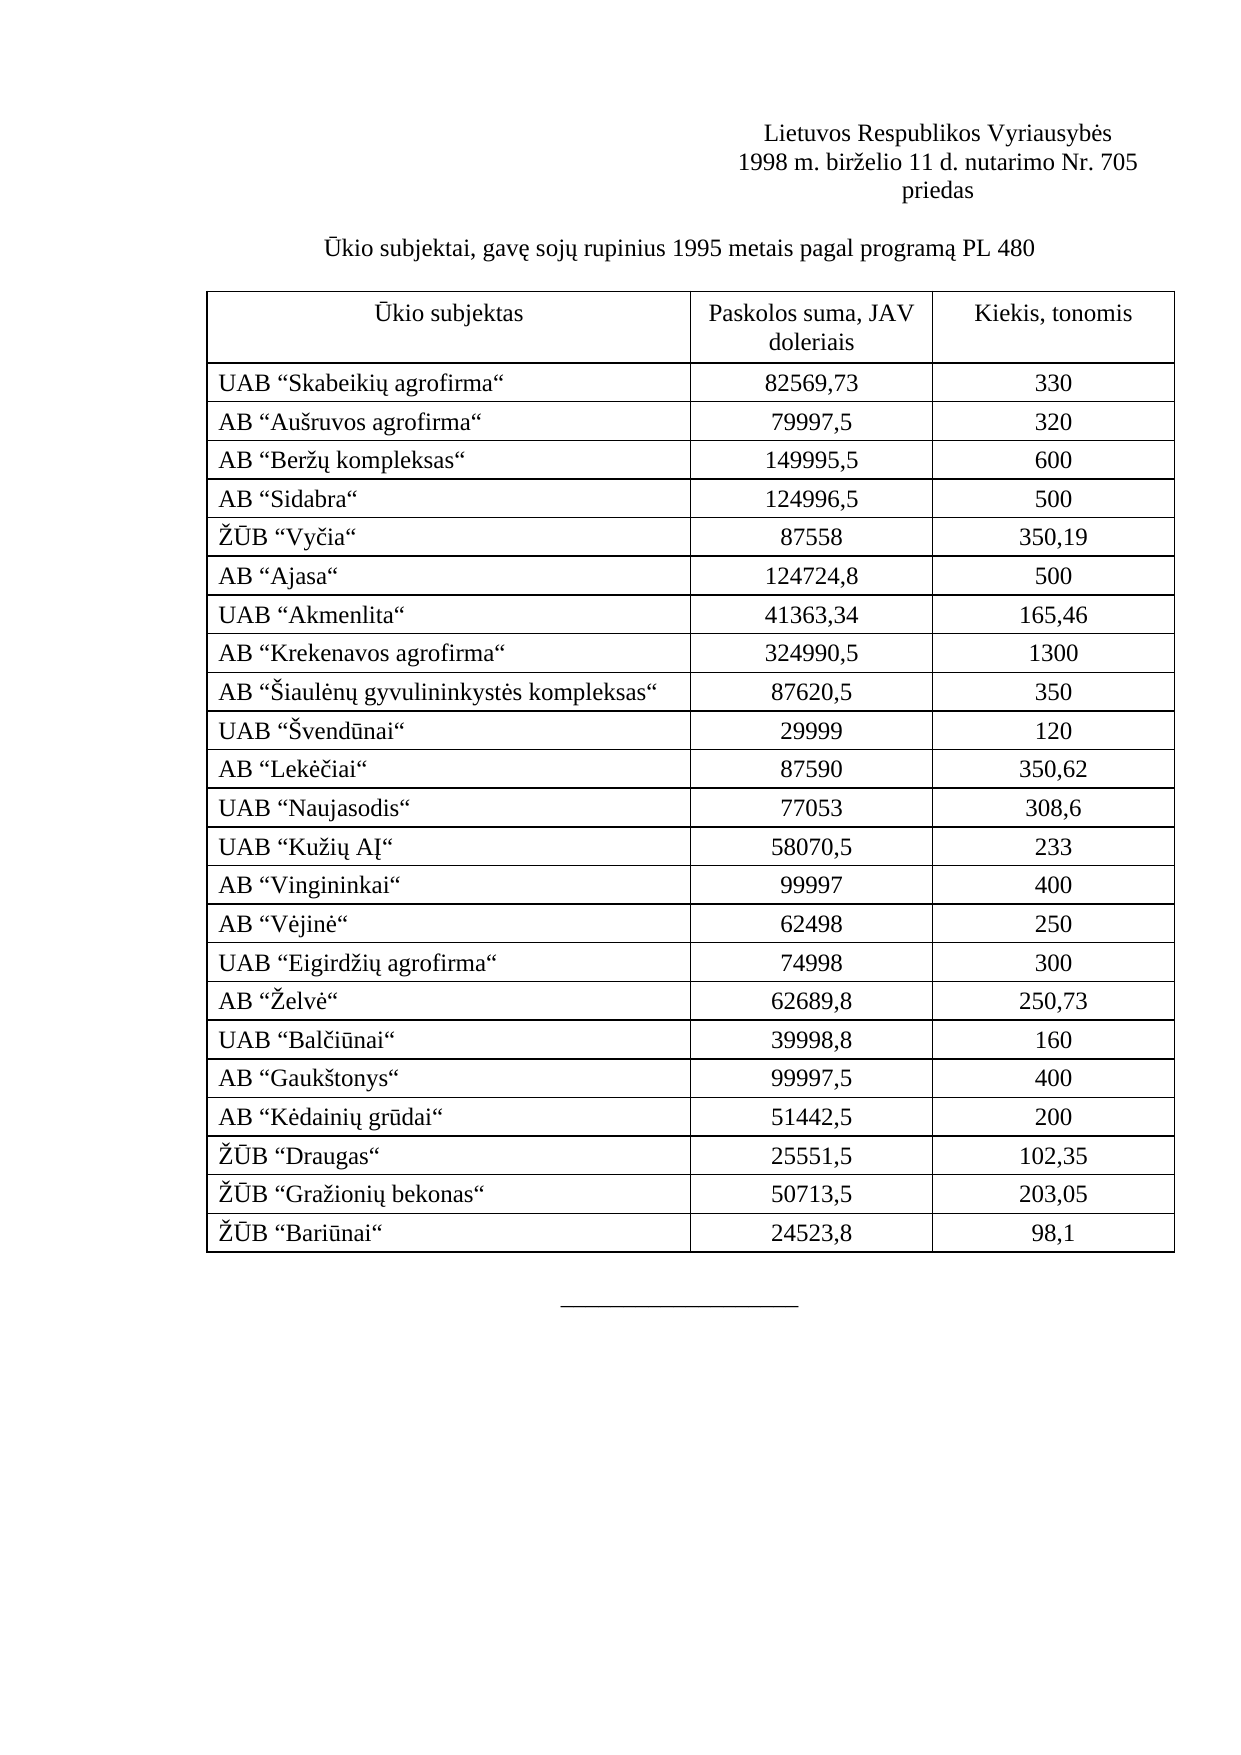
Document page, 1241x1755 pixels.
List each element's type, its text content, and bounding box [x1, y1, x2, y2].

table_cell ŽŪB “Draugas“ [208, 1137, 690, 1174]
table_cell 600 [933, 441, 1174, 478]
table_cell AB “Gaukštonys“ [208, 1060, 690, 1096]
table_cell 160 [933, 1021, 1174, 1058]
table_header Paskolos suma, JAV doleriais [691, 292, 932, 362]
table_header Ūkio subjektas [208, 292, 690, 362]
table_cell 200 [933, 1098, 1174, 1135]
table_cell 500 [933, 480, 1174, 517]
table_cell 149995,5 [691, 441, 932, 478]
table_cell UAB “Akmenlita“ [208, 596, 690, 633]
table_cell 39998,8 [691, 1021, 932, 1058]
table_cell 124724,8 [691, 557, 932, 594]
table_cell AB “Lekėčiai“ [208, 750, 690, 787]
table_cell UAB “Skabeikių agrofirma“ [208, 364, 690, 401]
table_cell 25551,5 [691, 1137, 932, 1174]
table_cell UAB “Naujasodis“ [208, 789, 690, 826]
table_cell 400 [933, 1060, 1174, 1096]
text 1998 m. birželio 11 d. nutarimo Nr. 705 [724, 147, 1152, 176]
table_cell 87620,5 [691, 673, 932, 710]
table_cell 124996,5 [691, 480, 932, 517]
table_cell 82569,73 [691, 364, 932, 401]
table_cell 320 [933, 402, 1174, 439]
table_cell 324990,5 [691, 634, 932, 671]
text Ūkio subjektai, gavę sojų rupinius 1995 metais pagal programą PL 480 [207, 233, 1152, 262]
table_cell 62498 [691, 905, 932, 942]
table_cell 350 [933, 673, 1174, 710]
table_cell ŽŪB “Vyčia“ [208, 518, 690, 555]
table_cell UAB “Švendūnai“ [208, 712, 690, 749]
table_cell 77053 [691, 789, 932, 826]
table_cell 41363,34 [691, 596, 932, 633]
table_cell 500 [933, 557, 1174, 594]
table_cell 29999 [691, 712, 932, 749]
table_cell 102,35 [933, 1137, 1174, 1174]
table_cell 87590 [691, 750, 932, 787]
table_cell AB “Kėdainių grūdai“ [208, 1098, 690, 1135]
table_cell 330 [933, 364, 1174, 401]
table_cell UAB “Eigirdžių agrofirma“ [208, 943, 690, 981]
table_cell 165,46 [933, 596, 1174, 633]
table_cell 24523,8 [691, 1214, 932, 1251]
table_cell AB “Želvė“ [208, 982, 690, 1019]
table_cell 308,6 [933, 789, 1174, 826]
table_cell 233 [933, 828, 1174, 864]
table_cell AB “Vingininkai“ [208, 866, 690, 903]
table_cell 98,1 [933, 1214, 1174, 1251]
text Lietuvos Respublikos Vyriausybės [724, 118, 1152, 147]
table_cell 79997,5 [691, 402, 932, 439]
table_cell AB “Vėjinė“ [208, 905, 690, 942]
table_cell 300 [933, 943, 1174, 981]
text priedas [724, 176, 1152, 204]
table_cell 250 [933, 905, 1174, 942]
table_cell 1300 [933, 634, 1174, 671]
table_cell UAB “Kužių AĮ“ [208, 828, 690, 864]
table_cell AB “Sidabra“ [208, 480, 690, 517]
table_cell AB “Beržų kompleksas“ [208, 441, 690, 478]
table_cell AB “Aušruvos agrofirma“ [208, 402, 690, 439]
table_cell 51442,5 [691, 1098, 932, 1135]
text ___________________ [207, 1281, 1152, 1310]
table_cell 99997 [691, 866, 932, 903]
table_cell 62689,8 [691, 982, 932, 1019]
table_cell 50713,5 [691, 1175, 932, 1212]
table_header Kiekis, tonomis [933, 292, 1174, 362]
table_cell UAB “Balčiūnai“ [208, 1021, 690, 1058]
table_cell AB “Šiaulėnų gyvulininkystės kompleksas“ [208, 673, 690, 710]
table_cell 74998 [691, 943, 932, 981]
table_cell AB “Krekenavos agrofirma“ [208, 634, 690, 671]
table_cell 58070,5 [691, 828, 932, 864]
table_cell 350,19 [933, 518, 1174, 555]
table_cell 203,05 [933, 1175, 1174, 1212]
table_cell 400 [933, 866, 1174, 903]
table_cell 350,62 [933, 750, 1174, 787]
table_cell AB “Ajasa“ [208, 557, 690, 594]
table_cell 120 [933, 712, 1174, 749]
table_cell ŽŪB “Gražionių bekonas“ [208, 1175, 690, 1212]
table_cell 99997,5 [691, 1060, 932, 1096]
table_cell 87558 [691, 518, 932, 555]
table_cell ŽŪB “Bariūnai“ [208, 1214, 690, 1251]
table_cell 250,73 [933, 982, 1174, 1019]
